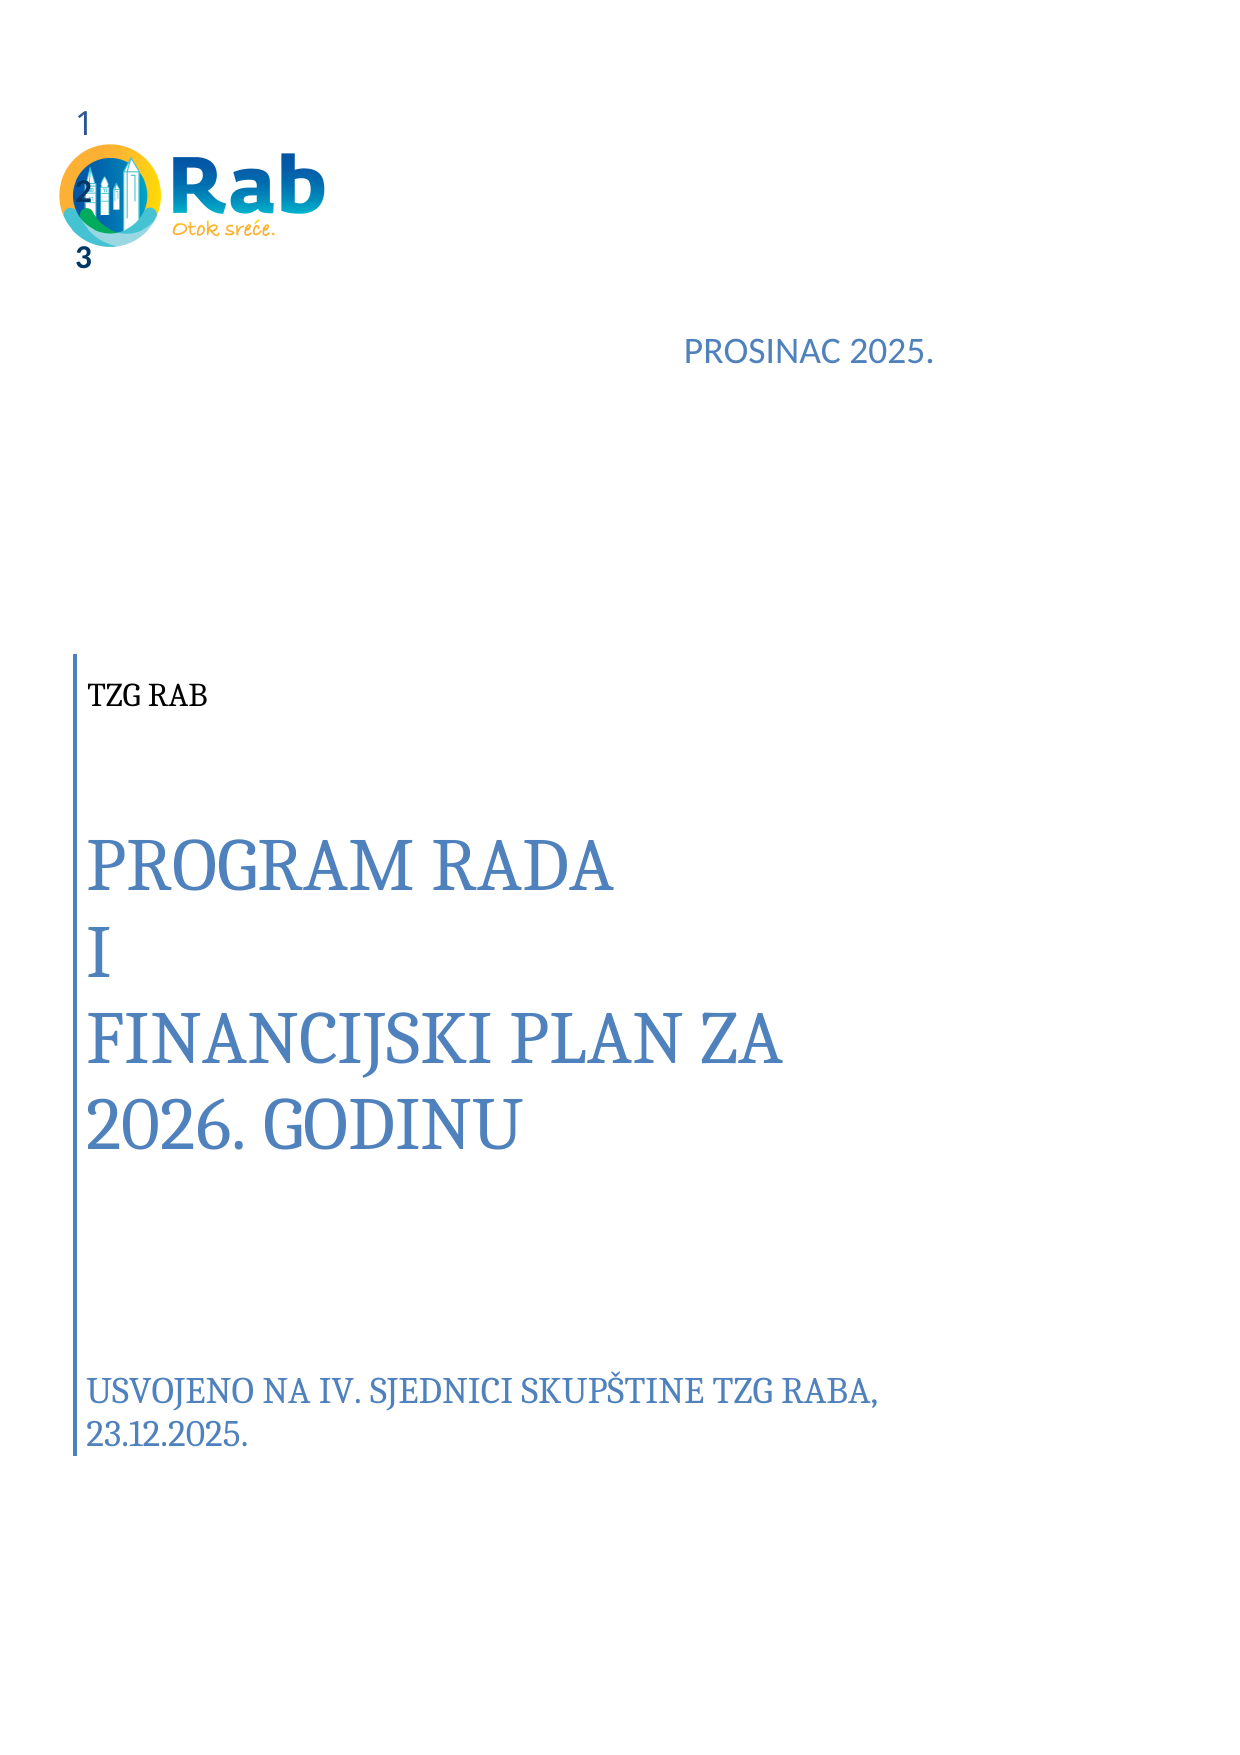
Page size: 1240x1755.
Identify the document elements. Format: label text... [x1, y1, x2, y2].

table_header TZG RAB [77, 654, 947, 737]
table_header PROSINAC 2025. [75, 278, 947, 424]
table_cell PROGRAM RADA I FINANCIJSKI PLAN ZA 2026. GODINU USVOJENO NA IV. SJEDNICI SKUPŠTINE TZG RABA, 23.12.2025. [77, 737, 947, 1456]
